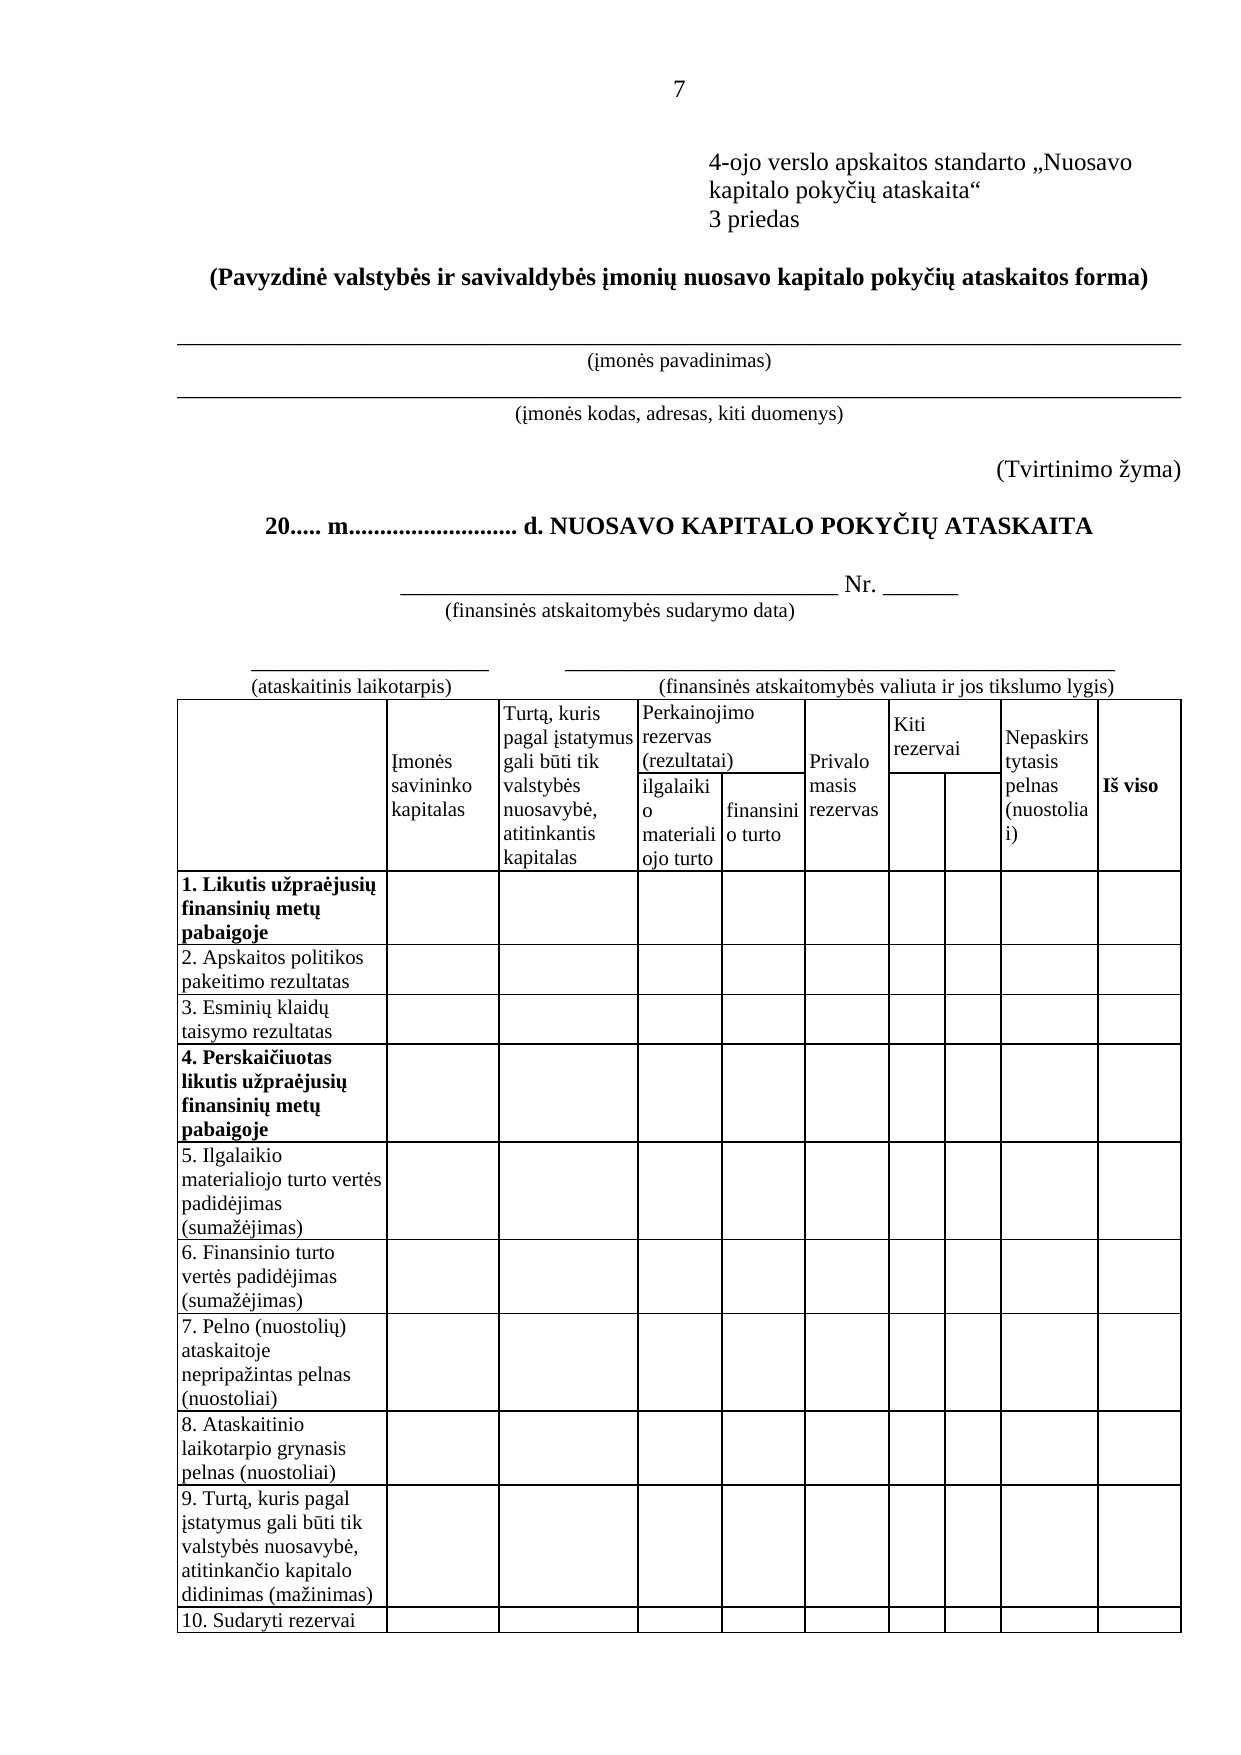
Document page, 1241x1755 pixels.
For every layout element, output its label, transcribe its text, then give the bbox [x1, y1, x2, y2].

text 3 priedas [177, 204, 1181, 233]
table_header Privalomasis rezervas [806, 700, 888, 870]
table_cell [639, 945, 721, 993]
table_cell [723, 872, 804, 944]
table_cell [388, 1240, 498, 1312]
table_cell [890, 872, 944, 944]
table_cell [1002, 945, 1097, 993]
table_cell [806, 1314, 888, 1410]
text (finansinės atskaitomybės sudarymo data) [177, 597, 1181, 622]
table_cell [806, 1045, 888, 1141]
table_cell [500, 1240, 637, 1312]
table_cell [1099, 1240, 1180, 1312]
table_cell [500, 995, 637, 1043]
table_cell [1099, 1143, 1180, 1239]
table_cell [806, 945, 888, 993]
table_cell [806, 1412, 888, 1484]
table_cell [946, 872, 1000, 944]
table_cell [1002, 1240, 1097, 1312]
table_cell [500, 872, 637, 944]
table_header Kiti rezervai [890, 700, 1000, 772]
text (ataskaitinis laikotarpis) (finansinės atskaitomybės valiuta ir jos tikslumo lygis) [177, 674, 1181, 698]
table_cell [388, 945, 498, 993]
table_cell [723, 1412, 804, 1484]
table_header Iš viso [1099, 700, 1180, 870]
table_cell [806, 1143, 888, 1239]
table_cell [946, 1045, 1000, 1141]
table_header [178, 700, 386, 870]
table_cell [388, 995, 498, 1043]
table_cell [500, 1486, 637, 1606]
table_cell [1002, 872, 1097, 944]
table_cell [946, 945, 1000, 993]
table_cell [1002, 1486, 1097, 1606]
table_header Įmonės savininko kapitalas [388, 700, 498, 870]
table_cell [723, 1486, 804, 1606]
text kapitalo pokyčių ataskaita“ [177, 176, 1181, 204]
table_cell [946, 1240, 1000, 1312]
table_cell [639, 1412, 721, 1484]
table_cell [639, 872, 721, 944]
table_header Nepaskirstytasis pelnas (nuostoliai) [1002, 700, 1097, 870]
table_cell [500, 1143, 637, 1239]
table_cell [890, 1486, 944, 1606]
table_cell [500, 1412, 637, 1484]
table_cell [500, 945, 637, 993]
table_cell [639, 995, 721, 1043]
table_cell [806, 995, 888, 1043]
table_cell [1099, 872, 1180, 944]
table_cell [890, 1314, 944, 1410]
table_cell finansinio turto [723, 774, 804, 870]
table_cell [946, 1314, 1000, 1410]
table_cell [890, 945, 944, 993]
table_cell [1002, 1314, 1097, 1410]
table_cell [723, 1240, 804, 1312]
text (Tvirtinimo žyma) [177, 454, 1181, 482]
table_cell [1099, 1486, 1180, 1606]
table_cell [1002, 1412, 1097, 1484]
text ___________________ ____________________________________________ [177, 646, 1181, 674]
table_cell [890, 774, 944, 870]
table_header Turtą, kuris pagal įstatymus gali būti tik valstybės nuosavybė, atitinkantis kapitalas [500, 700, 637, 870]
table_cell [1099, 995, 1180, 1043]
table_cell [388, 1314, 498, 1410]
table_cell [1099, 1412, 1180, 1484]
table_cell [1099, 1045, 1180, 1141]
table_cell [639, 1240, 721, 1312]
table_cell [1002, 995, 1097, 1043]
table_cell [946, 1143, 1000, 1239]
table_cell [723, 945, 804, 993]
table_cell [890, 995, 944, 1043]
table_cell [388, 1412, 498, 1484]
table_cell [946, 1486, 1000, 1606]
table_cell [500, 1314, 637, 1410]
table_cell [890, 1045, 944, 1141]
table_cell [388, 1045, 498, 1141]
table_cell [723, 995, 804, 1043]
text 4-ojo verslo apskaitos standarto „Nuosavo [177, 147, 1181, 176]
table_cell [946, 774, 1000, 870]
text ___________________________________ Nr. ______ [177, 569, 1181, 597]
table_cell [388, 1143, 498, 1239]
table_cell [1002, 1143, 1097, 1239]
table_cell [806, 872, 888, 944]
table_cell [890, 1240, 944, 1312]
text 20..... m........................... d. NUOSAVO KAPITALO POKYČIŲ ATASKAITA [177, 511, 1181, 540]
table_cell [723, 1045, 804, 1141]
text (įmonės kodas, adresas, kiti duomenys) [177, 401, 1181, 425]
table_cell [388, 1486, 498, 1606]
table_cell [723, 1143, 804, 1239]
table_cell [1002, 1045, 1097, 1141]
table_cell [639, 1314, 721, 1410]
table_cell [639, 1143, 721, 1239]
table_cell [500, 1045, 637, 1141]
text (Pavyzdinė valstybės ir savivaldybės įmonių nuosavo kapitalo pokyčių ataskaitos forma) [177, 262, 1181, 291]
table_cell [1099, 1314, 1180, 1410]
table_cell [806, 1240, 888, 1312]
table_cell [890, 1143, 944, 1239]
table_cell [806, 1486, 888, 1606]
table_cell [639, 1486, 721, 1606]
table_cell [946, 995, 1000, 1043]
table_cell [1099, 945, 1180, 993]
table_cell [890, 1412, 944, 1484]
table_cell [723, 1314, 804, 1410]
table_cell [946, 1412, 1000, 1484]
table_cell [639, 1045, 721, 1141]
text (įmonės pavadinimas) [177, 348, 1181, 372]
table_cell [388, 872, 498, 944]
